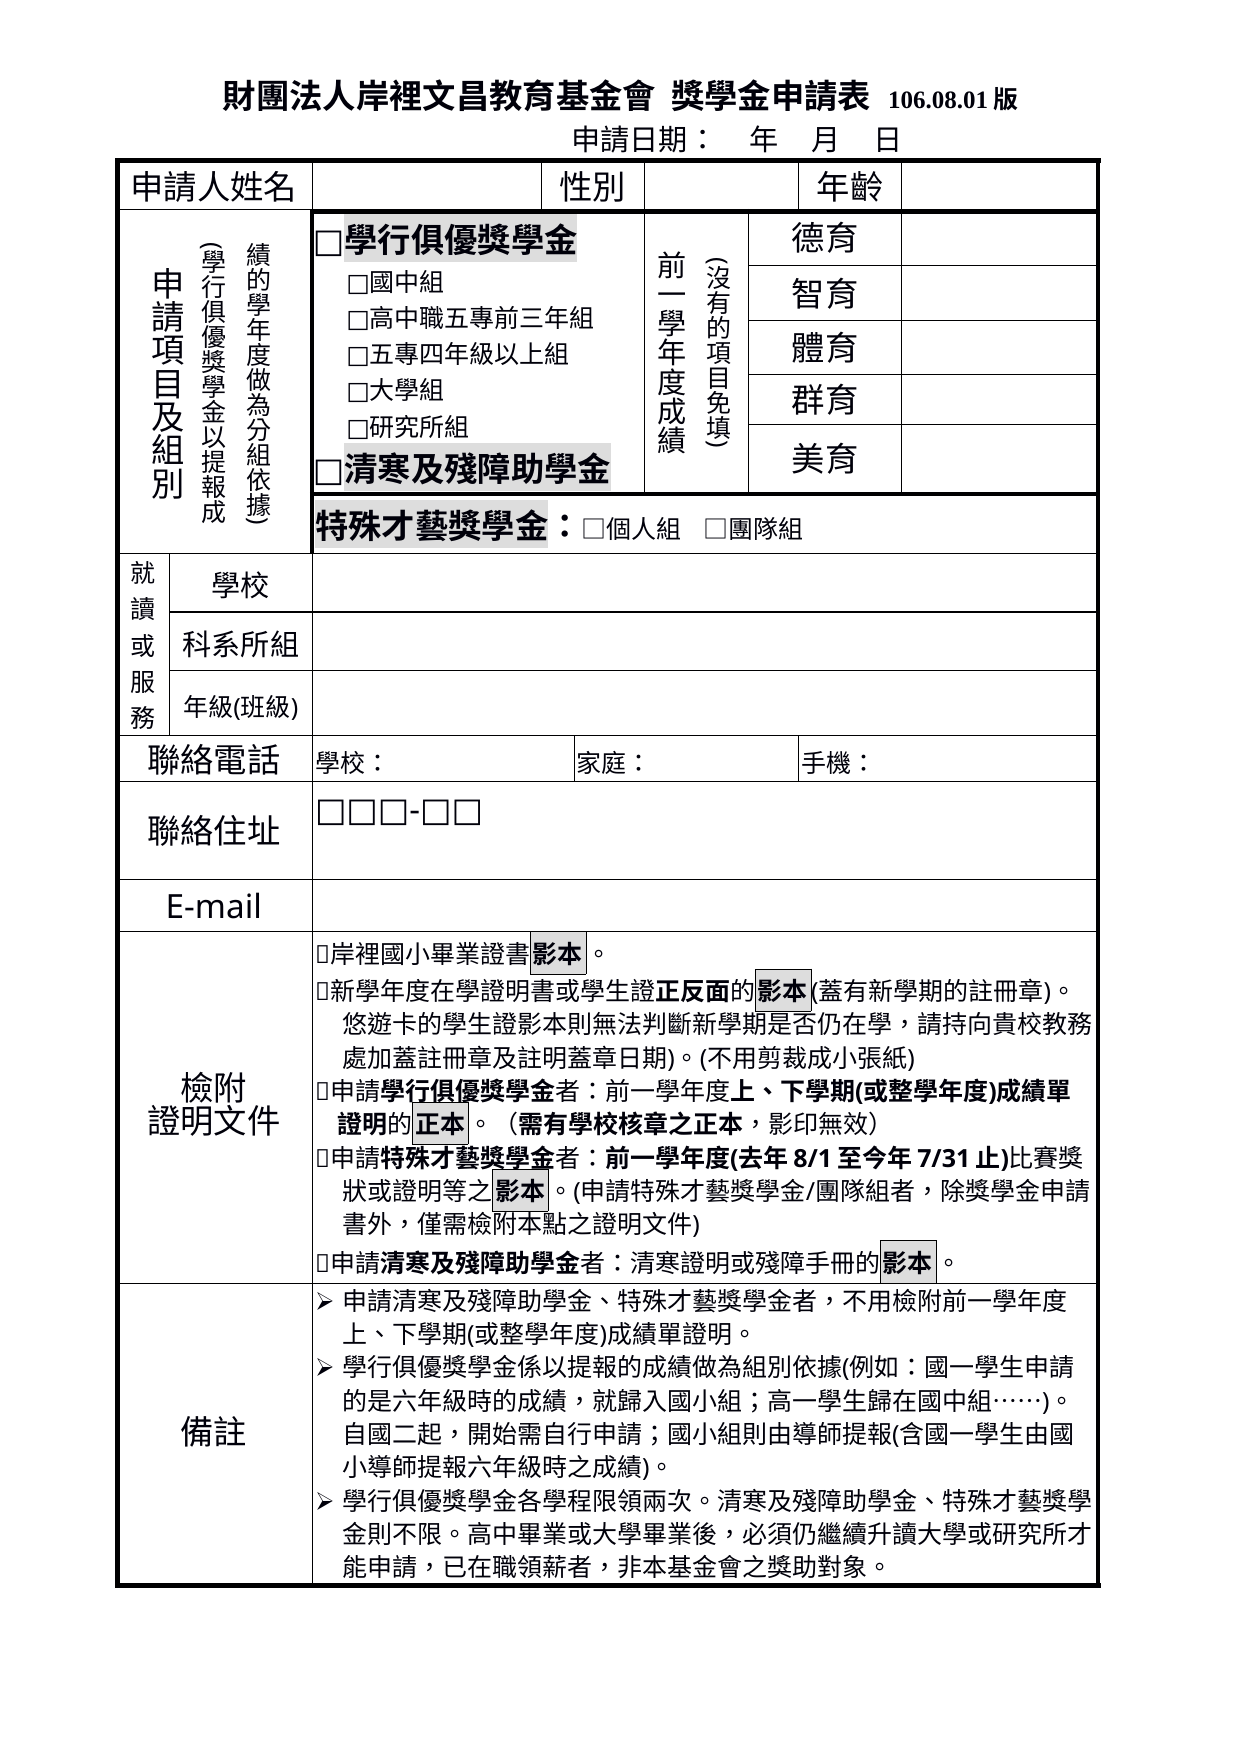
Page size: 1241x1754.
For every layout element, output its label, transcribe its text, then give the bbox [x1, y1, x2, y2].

table_cell [902, 321, 1096, 374]
table_cell 學校 [170, 554, 312, 611]
text 財團法人岸裡文昌教育基金會 獎學金申請表 106.08.01版 [75, 75, 1165, 117]
table_cell □□□-□□ [313, 782, 1096, 879]
table_cell 科系所組 [170, 613, 312, 670]
table_cell [902, 375, 1096, 424]
table_cell 聯絡住址 [120, 782, 312, 879]
text 申請日期： 年 月 日 [75, 117, 1165, 158]
table_cell 績的學年度做為分組依據) (學行俱優獎學金以提報成 申請項目及組別 [120, 210, 310, 553]
table_cell [902, 425, 1096, 492]
table_cell [902, 266, 1096, 320]
table_cell 德育 [749, 214, 901, 265]
table_cell [313, 880, 1096, 931]
table_cell 備註 [120, 1284, 312, 1583]
table_cell 群育 [749, 375, 901, 424]
table_cell 年級(班級) [170, 671, 312, 735]
table_cell 體育 [749, 321, 901, 374]
table_cell E-mail [120, 880, 312, 931]
table_cell 特殊才藝獎學金：□個人組 □團隊組 [314, 496, 1096, 553]
table_cell [313, 613, 1096, 670]
table_cell [313, 554, 1096, 611]
table_cell (沒有的項目免填) 前一學年度成績 [645, 214, 748, 492]
table_cell 檢附 證明文件 [120, 932, 312, 1283]
table_cell [902, 214, 1096, 265]
table_cell [313, 671, 1096, 735]
table_cell 智育 [749, 266, 901, 320]
table_cell 美育 [749, 425, 901, 492]
